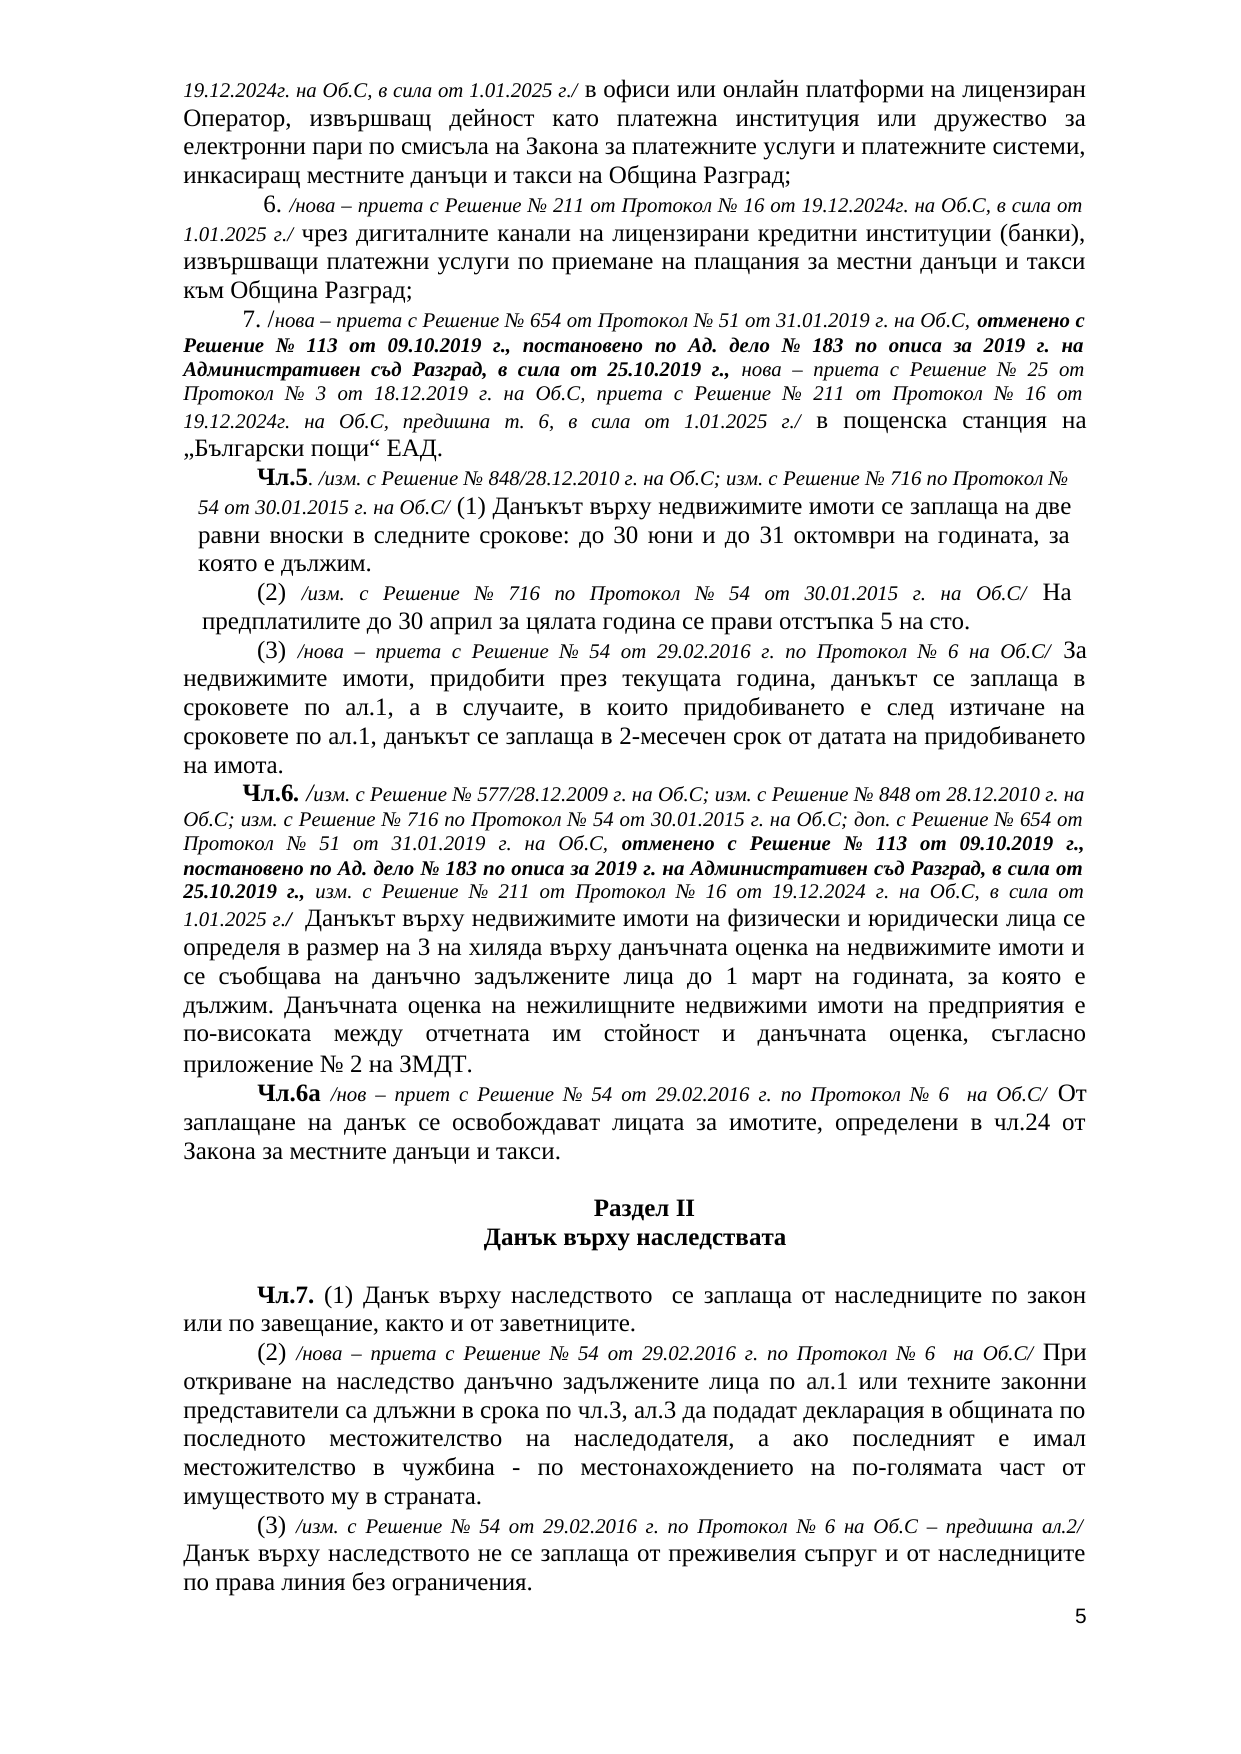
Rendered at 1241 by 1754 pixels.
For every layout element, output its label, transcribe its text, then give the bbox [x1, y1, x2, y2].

text 19.12.2024г. на Об.С, в сила от 1.01.2025 г./ в офиси или онлайн платформи на лицензиран Оператор, извършващ дейност като платежна институция или дружество за електронни пари по смисъла на Закона за платежните услуги и платежните системи, инкасиращ местните данъци и такси на Община Разград; [183, 74, 1087, 189]
text Чл.7. (1) Данък върху наследството се заплаща от наследниците по закон или по завещание, както и от заветниците. [183, 1280, 1087, 1337]
text (3) /нова – приета с Решение № 54 от 29.02.2016 г. по Протокол № 6 на Об.С/ За недвижимите имоти, придобити през текущата година, данъкът се заплаща в сроковете по ал.1, а в случаите, в които придобиването е след изтичане на сроковете по ал.1, данъкът се заплаща в 2-месечен срок от датата на придобиването на имота. [183, 635, 1087, 778]
text Чл.6а /нов – приет с Решение № 54 от 29.02.2016 г. по Протокол № 6 на Об.С/ От заплащане на данък се освобождават лицата за имотите, определени в чл.24 от Закона за местните данъци и такси. [183, 1078, 1087, 1165]
text (3) /изм. с Решение № 54 от 29.02.2016 г. по Протокол № 6 на Об.С – предишна ал.2/ Данък върху наследството не се заплаща от преживелия съпруг и от наследниците по права линия без ограничения. [183, 1510, 1087, 1596]
text Раздел ІІ [202, 1193, 1087, 1222]
text 7. /нова – приета с Решение № 654 от Протокол № 51 от 31.01.2019 г. на Об.С, отменено с Решение № 113 от 09.10.2019 г., постановено по Ад. дело № 183 по описа за 2019 г. на Административен съд Разград, в сила от 25.10.2019 г., нова – приета с Решение № 25 от Протокол № 3 от 18.12.2019 г. на Об.С, приета с Решение № 211 от Протокол № 16 от 19.12.2024г. на Об.С, предишна т. 6, в сила от 1.01.2025 г./ в пощенска станция на „Български пощи“ ЕАД. [183, 304, 1087, 462]
text Чл.6. /изм. с Решение № 577/28.12.2009 г. на Об.С; изм. с Решение № 848 от 28.12.2010 г. на Об.С; изм. с Решение № 716 по Протокол № 54 от 30.01.2015 г. на Об.С; доп. с Решение № 654 от Протокол № 51 от 31.01.2019 г. на Об.С, отменено с Решение № 113 от 09.10.2019 г., постановено по Ад. дело № 183 по описа за 2019 г. на Административен съд Разград, в сила от 25.10.2019 г., изм. с Решение № 211 от Протокол № 16 от 19.12.2024 г. на Об.С, в сила от 1.01.2025 г./ Данъкът върху недвижимите имоти на физически и юридически лица се определя в размер на 3 на хиляда върху данъчната оценка на недвижимите имоти и се съобщава на данъчно задължените лица до 1 март на годината, за която е дължим. Данъчната оценка на нежилищните недвижими имоти на предприятия е по-високата между отчетната им стойност и данъчната оценка, съгласно приложение № 2 на ЗМДТ. [183, 778, 1087, 1078]
subtitle Данък върху наследствата [183, 1222, 1087, 1251]
text (2) /нова – приета с Решение № 54 от 29.02.2016 г. по Протокол № 6 на Об.С/ При откриване на наследство данъчно задължените лица по ал.1 или техните законни представители са длъжни в срока по чл.3, ал.3 да подадат декларация в общината по последното местожителство на наследодателя, а ако последният е имал местожителство в чужбина - по местонахождението на по-голямата част от имуществото му в страната. [183, 1337, 1087, 1510]
text 6. /нова – приета с Решение № 211 от Протокол № 16 от 19.12.2024г. на Об.С, в сила от 1.01.2025 г./ чрез дигиталните канали на лицензирани кредитни институции (банки), извършващи платежни услуги по приемане на плащания за местни данъци и такси към Община Разград; [183, 189, 1087, 304]
text Чл.5. /изм. с Решение № 848/28.12.2010 г. на Об.С; изм. с Решение № 716 по Протокол № 54 от 30.01.2015 г. на Об.С/ (1) Данъкът върху недвижимите имоти се заплаща на две равни вноски в следните срокове: до 30 юни и до 31 октомври на годината, за която е дължим. [198, 462, 1072, 577]
text (2) /изм. с Решение № 716 по Протокол № 54 от 30.01.2015 г. на Об.С/ На предплатилите до 30 април за цялата година се прави отстъпка 5 на сто. [202, 577, 1072, 635]
